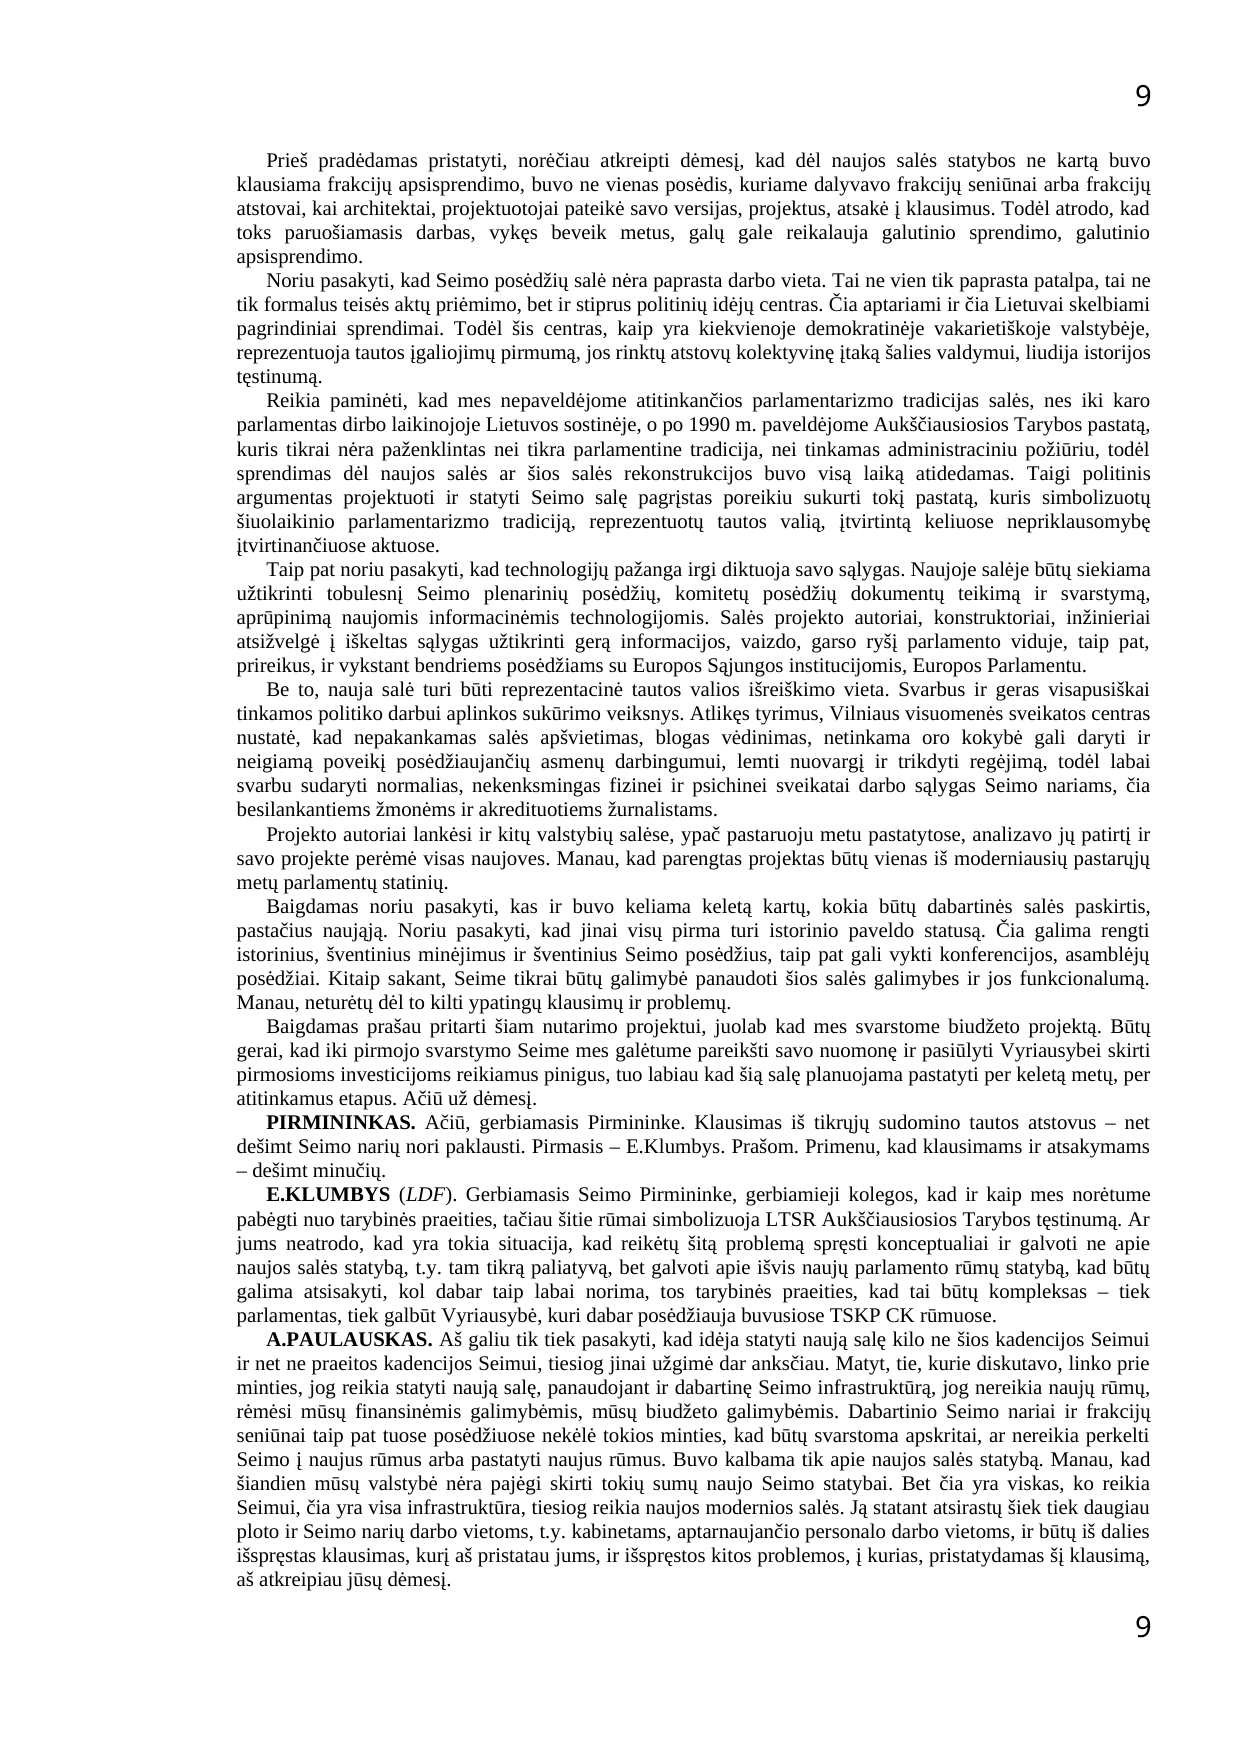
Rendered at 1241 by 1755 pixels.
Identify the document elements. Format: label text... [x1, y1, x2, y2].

text Taip pat noriu pasakyti, kad technologijų pažanga irgi diktuoja savo sąlygas. Naujoje salėje būtų siekiama užtikrinti tobulesnį Seimo plenarinių posėdžių, komitetų posėdžių dokumentų teikimą ir svarstymą, aprūpinimą naujomis informacinėmis technologijomis. Salės projekto autoriai, konstruktoriai, inžinieriai atsižvelgė į iškeltas sąlygas užtikrinti gerą informacijos, vaizdo, garso ryšį parlamento viduje, taip pat, prireikus, ir vykstant bendriems posėdžiams su Europos Sąjungos institucijomis, Europos Parlamentu. [236, 557, 1152, 677]
text Baigdamas prašau pritarti šiam nutarimo projektui, juolab kad mes svarstome biudžeto projektą. Būtų gerai, kad iki pirmojo svarstymo Seime mes galėtume pareikšti savo nuomonę ir pasiūlyti Vyriausybei skirti pirmosioms investicijoms reikiamus pinigus, tuo labiau kad šią salę planuojama pastatyti per keletą metų, per atitinkamus etapus. Ačiū už dėmesį. [236, 1014, 1152, 1110]
text Reikia paminėti, kad mes nepaveldėjome atitinkančios parlamentarizmo tradicijas salės, nes iki karo parlamentas dirbo laikinojoje Lietuvos sostinėje, o po 1990 m. paveldėjome Aukščiausiosios Tarybos pastatą, kuris tikrai nėra paženklintas nei tikra parlamentine tradicija, nei tinkamas administraciniu požiūriu, todėl sprendimas dėl naujos salės ar šios salės rekonstrukcijos buvo visą laiką atidedamas. Taigi politinis argumentas projektuoti ir statyti Seimo salę pagrįstas poreikiu sukurti tokį pastatą, kuris simbolizuotų šiuolaikinio parlamentarizmo tradiciją, reprezentuotų tautos valią, įtvirtintą keliuose nepriklausomybę įtvirtinančiuose aktuose. [236, 388, 1152, 557]
text E.KLUMBYS (LDF). Gerbiamasis Seimo Pirmininke, gerbiamieji kolegos, kad ir kaip mes norėtume pabėgti nuo tarybinės praeities, tačiau šitie rūmai simbolizuoja LTSR Aukščiausiosios Tarybos tęstinumą. Ar jums neatrodo, kad yra tokia situacija, kad reikėtų šitą problemą spręsti konceptualiai ir galvoti ne apie naujos salės statybą, t.y. tam tikrą paliatyvą, bet galvoti apie išvis naujų parlamento rūmų statybą, kad būtų galima atsisakyti, kol dabar taip labai norima, tos tarybinės praeities, kad tai būtų kompleksas – tiek parlamentas, tiek galbūt Vyriausybė, kuri dabar posėdžiauja buvusiose TSKP CK rūmuose. [236, 1182, 1152, 1327]
text Projekto autoriai lankėsi ir kitų valstybių salėse, ypač pastaruoju metu pastatytose, analizavo jų patirtį ir savo projekte perėmė visas naujoves. Manau, kad parengtas projektas būtų vienas iš moderniausių pastarųjų metų parlamentų statinių. [236, 821, 1152, 894]
text Noriu pasakyti, kad Seimo posėdžių salė nėra paprasta darbo vieta. Tai ne vien tik paprasta patalpa, tai ne tik formalus teisės aktų priėmimo, bet ir stiprus politinių idėjų centras. Čia aptariami ir čia Lietuvai skelbiami pagrindiniai sprendimai. Todėl šis centras, kaip yra kiekvienoje demokratinėje vakarietiškoje valstybėje, reprezentuoja tautos įgaliojimų pirmumą, jos rinktų atstovų kolektyvinę įtaką šalies valdymui, liudija istorijos tęstinumą. [236, 268, 1152, 388]
text Prieš pradėdamas pristatyti, norėčiau atkreipti dėmesį, kad dėl naujos salės statybos ne kartą buvo klausiama frakcijų apsisprendimo, buvo ne vienas posėdis, kuriame dalyvavo frakcijų seniūnai arba frakcijų atstovai, kai architektai, projektuotojai pateikė savo versijas, projektus, atsakė į klausimus. Todėl atrodo, kad toks paruošiamasis darbas, vykęs beveik metus, galų gale reikalauja galutinio sprendimo, galutinio apsisprendimo. [236, 148, 1152, 268]
text A.PAULAUSKAS. Aš galiu tik tiek pasakyti, kad idėja statyti naują salę kilo ne šios kadencijos Seimui ir net ne praeitos kadencijos Seimui, tiesiog jinai užgimė dar anksčiau. Matyt, tie, kurie diskutavo, linko prie minties, jog reikia statyti naują salę, panaudojant ir dabartinę Seimo infrastruktūrą, jog nereikia naujų rūmų, rėmėsi mūsų finansinėmis galimybėmis, mūsų biudžeto galimybėmis. Dabartinio Seimo nariai ir frakcijų seniūnai taip pat tuose posėdžiuose nekėlė tokios minties, kad būtų svarstoma apskritai, ar nereikia perkelti Seimo į naujus rūmus arba pastatyti naujus rūmus. Buvo kalbama tik apie naujos salės statybą. Manau, kad šiandien mūsų valstybė nėra pajėgi skirti tokių sumų naujo Seimo statybai. Bet čia yra viskas, ko reikia Seimui, čia yra visa infrastruktūra, tiesiog reikia naujos modernios salės. Ją statant atsirastų šiek tiek daugiau ploto ir Seimo narių darbo vietoms, t.y. kabinetams, aptarnaujančio personalo darbo vietoms, ir būtų iš dalies išspręstas klausimas, kurį aš pristatau jums, ir išspręstos kitos problemos, į kurias, pristatydamas šį klausimą, aš atkreipiau jūsų dėmesį. [236, 1327, 1152, 1591]
text Baigdamas noriu pasakyti, kas ir buvo keliama keletą kartų, kokia būtų dabartinės salės paskirtis, pastačius naująją. Noriu pasakyti, kad jinai visų pirma turi istorinio paveldo statusą. Čia galima rengti istorinius, šventinius minėjimus ir šventinius Seimo posėdžius, taip pat gali vykti konferencijos, asamblėjų posėdžiai. Kitaip sakant, Seime tikrai būtų galimybė panaudoti šios salės galimybes ir jos funkcionalumą. Manau, neturėtų dėl to kilti ypatingų klausimų ir problemų. [236, 894, 1152, 1014]
text Be to, nauja salė turi būti reprezentacinė tautos valios išreiškimo vieta. Svarbus ir geras visapusiškai tinkamos politiko darbui aplinkos sukūrimo veiksnys. Atlikęs tyrimus, Vilniaus visuomenės sveikatos centras nustatė, kad nepakankamas salės apšvietimas, blogas vėdinimas, netinkama oro kokybė gali daryti ir neigiamą poveikį posėdžiaujančių asmenų darbingumui, lemti nuovargį ir trikdyti regėjimą, todėl labai svarbu sudaryti normalias, nekenksmingas fizinei ir psichinei sveikatai darbo sąlygas Seimo nariams, čia besilankantiems žmonėms ir akredituotiems žurnalistams. [236, 677, 1152, 821]
text PIRMININKAS. Ačiū, gerbiamasis Pirmininke. Klausimas iš tikrųjų sudomino tautos atstovus – net dešimt Seimo narių nori paklausti. Pirmasis – E.Klumbys. Prašom. Primenu, kad klausimams ir atsakymams – dešimt minučių. [236, 1110, 1152, 1182]
